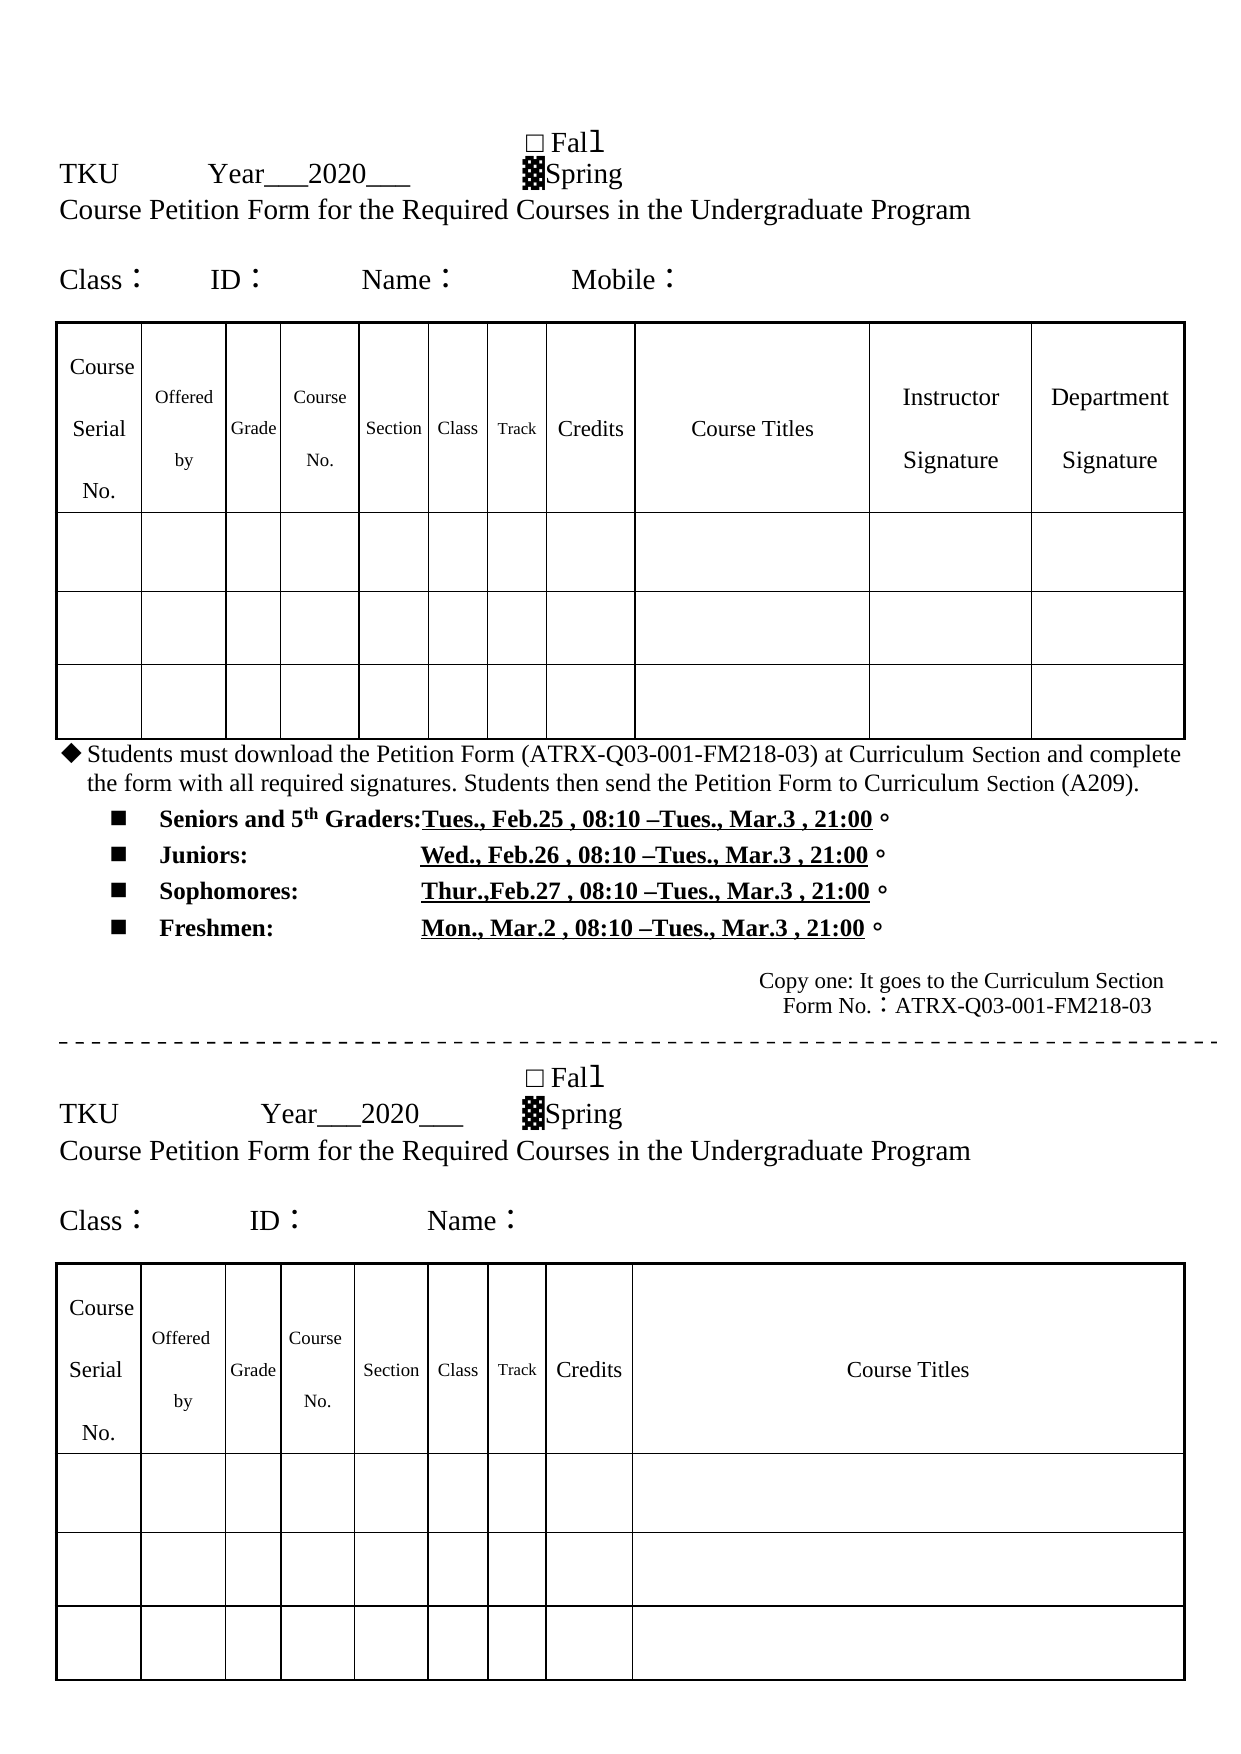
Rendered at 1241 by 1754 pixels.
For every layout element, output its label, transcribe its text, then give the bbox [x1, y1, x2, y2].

table_cell [489, 1607, 545, 1679]
table_cell [227, 513, 280, 591]
table_cell [281, 592, 358, 664]
text TKU Year___2020___ ▓Spring [59, 1093, 1181, 1131]
table_header Class [429, 324, 487, 511]
table_header Class [429, 1265, 487, 1453]
table_cell [489, 1454, 545, 1532]
table_cell [142, 1454, 225, 1532]
text Course Petition Form for the Required Courses in the Undergraduate Program [59, 1131, 1181, 1168]
text Class： ID： Name： [59, 1206, 1181, 1237]
table_header Course Titles [633, 1265, 1183, 1453]
table_cell [429, 1607, 487, 1679]
table_cell [547, 1454, 632, 1532]
table_cell [633, 1533, 1183, 1605]
table_cell [142, 1607, 225, 1679]
table_header Section [355, 1265, 427, 1453]
table_cell [58, 1607, 140, 1679]
table_header Grade [226, 1265, 280, 1453]
table_cell [142, 513, 225, 591]
list Juniors: Wed., Feb.26 , 08:10 –Tues., Mar.3 , 21:00。 [109, 834, 1181, 871]
table_cell [429, 1533, 487, 1605]
table_cell [282, 1533, 354, 1605]
table_cell [142, 665, 225, 738]
table_cell [870, 592, 1031, 664]
table_cell [870, 665, 1031, 738]
table_cell [429, 1454, 487, 1532]
table_cell [429, 592, 487, 664]
table_cell [547, 1607, 632, 1679]
table_cell [1032, 665, 1183, 738]
list Freshmen: Mon., Mar.2 , 08:10 –Tues., Mar.3 , 21:00。 [109, 907, 1181, 943]
table_cell [282, 1454, 354, 1532]
table_cell [636, 665, 869, 738]
table_cell [355, 1533, 427, 1605]
text Copy one: It goes to the Curriculum Section [59, 968, 1166, 993]
text □ Fall [59, 127, 1181, 158]
table_cell [226, 1533, 280, 1605]
table_cell [636, 592, 869, 664]
table_cell [58, 1454, 140, 1532]
table_cell [142, 1533, 225, 1605]
table_cell [633, 1454, 1183, 1532]
table_cell [547, 513, 634, 591]
text Class： ID： Name： Mobile： [59, 264, 1181, 296]
list Students must download the Petition Form (ATRX-Q03-001-FM218-03) at Curriculum Section and complete the form with all required signatures. Students then send the Petition Form to Curriculum Section (A209). [59, 740, 1181, 797]
table_header Course Serial No. [58, 324, 141, 511]
table_cell [1032, 592, 1183, 664]
table_cell [360, 592, 428, 664]
table_cell [58, 1533, 140, 1605]
table_header Credits [547, 324, 634, 511]
table_cell [633, 1607, 1183, 1679]
table_header Course Titles [636, 324, 869, 511]
list Seniors and 5th Graders:Tues., Feb.25 , 08:10 –Tues., Mar.3 , 21:00。 [109, 797, 1181, 834]
table_cell [142, 592, 225, 664]
table_cell [355, 1454, 427, 1532]
table_cell [226, 1454, 280, 1532]
table_cell [281, 513, 358, 591]
table_cell [355, 1607, 427, 1679]
table_cell [58, 513, 141, 591]
table_cell [58, 665, 141, 738]
text TKU Year___2020___ ▓Spring [59, 158, 525, 189]
table_header Track [489, 1265, 545, 1453]
text TKU Year___2020___ ▓Spring [544, 158, 1181, 189]
table_header Course No. [281, 324, 358, 511]
table_header Department Signature [1032, 324, 1183, 511]
table_cell [547, 1533, 632, 1605]
table_header Offered by [142, 1265, 225, 1453]
table_cell [636, 513, 869, 591]
table_cell [226, 1607, 280, 1679]
table_header Grade [227, 324, 280, 511]
table_header Course Serial No. [58, 1265, 140, 1453]
text □ Fall [59, 1062, 1181, 1093]
table_header Section [360, 324, 428, 511]
table_cell [281, 665, 358, 738]
text Course Petition Form for the Required Courses in the Undergraduate Program [59, 189, 1181, 227]
table_cell [547, 592, 634, 664]
text Form No.：ATRX-Q03-001-FM218-03 [59, 993, 1166, 1018]
table_cell [360, 665, 428, 738]
table_cell [547, 665, 634, 738]
table_cell [488, 513, 546, 591]
table_header Credits [547, 1265, 632, 1453]
table_cell [429, 665, 487, 738]
table_cell [1032, 513, 1183, 591]
table_cell [488, 592, 546, 664]
table_cell [360, 513, 428, 591]
table_cell [870, 513, 1031, 591]
table_cell [488, 665, 546, 738]
table_cell [58, 592, 141, 664]
table_header Instructor Signature [870, 324, 1031, 511]
table_cell [489, 1533, 545, 1605]
table_cell [227, 592, 280, 664]
table_cell [282, 1607, 354, 1679]
table_header Offered by [142, 324, 225, 511]
table_cell [429, 513, 487, 591]
table_cell [227, 665, 280, 738]
table_header Track [488, 324, 546, 511]
table_header Course No. [282, 1265, 354, 1453]
list Sophomores: Thur.,Feb.27 , 08:10 –Tues., Mar.3 , 21:00。 [109, 871, 1181, 907]
